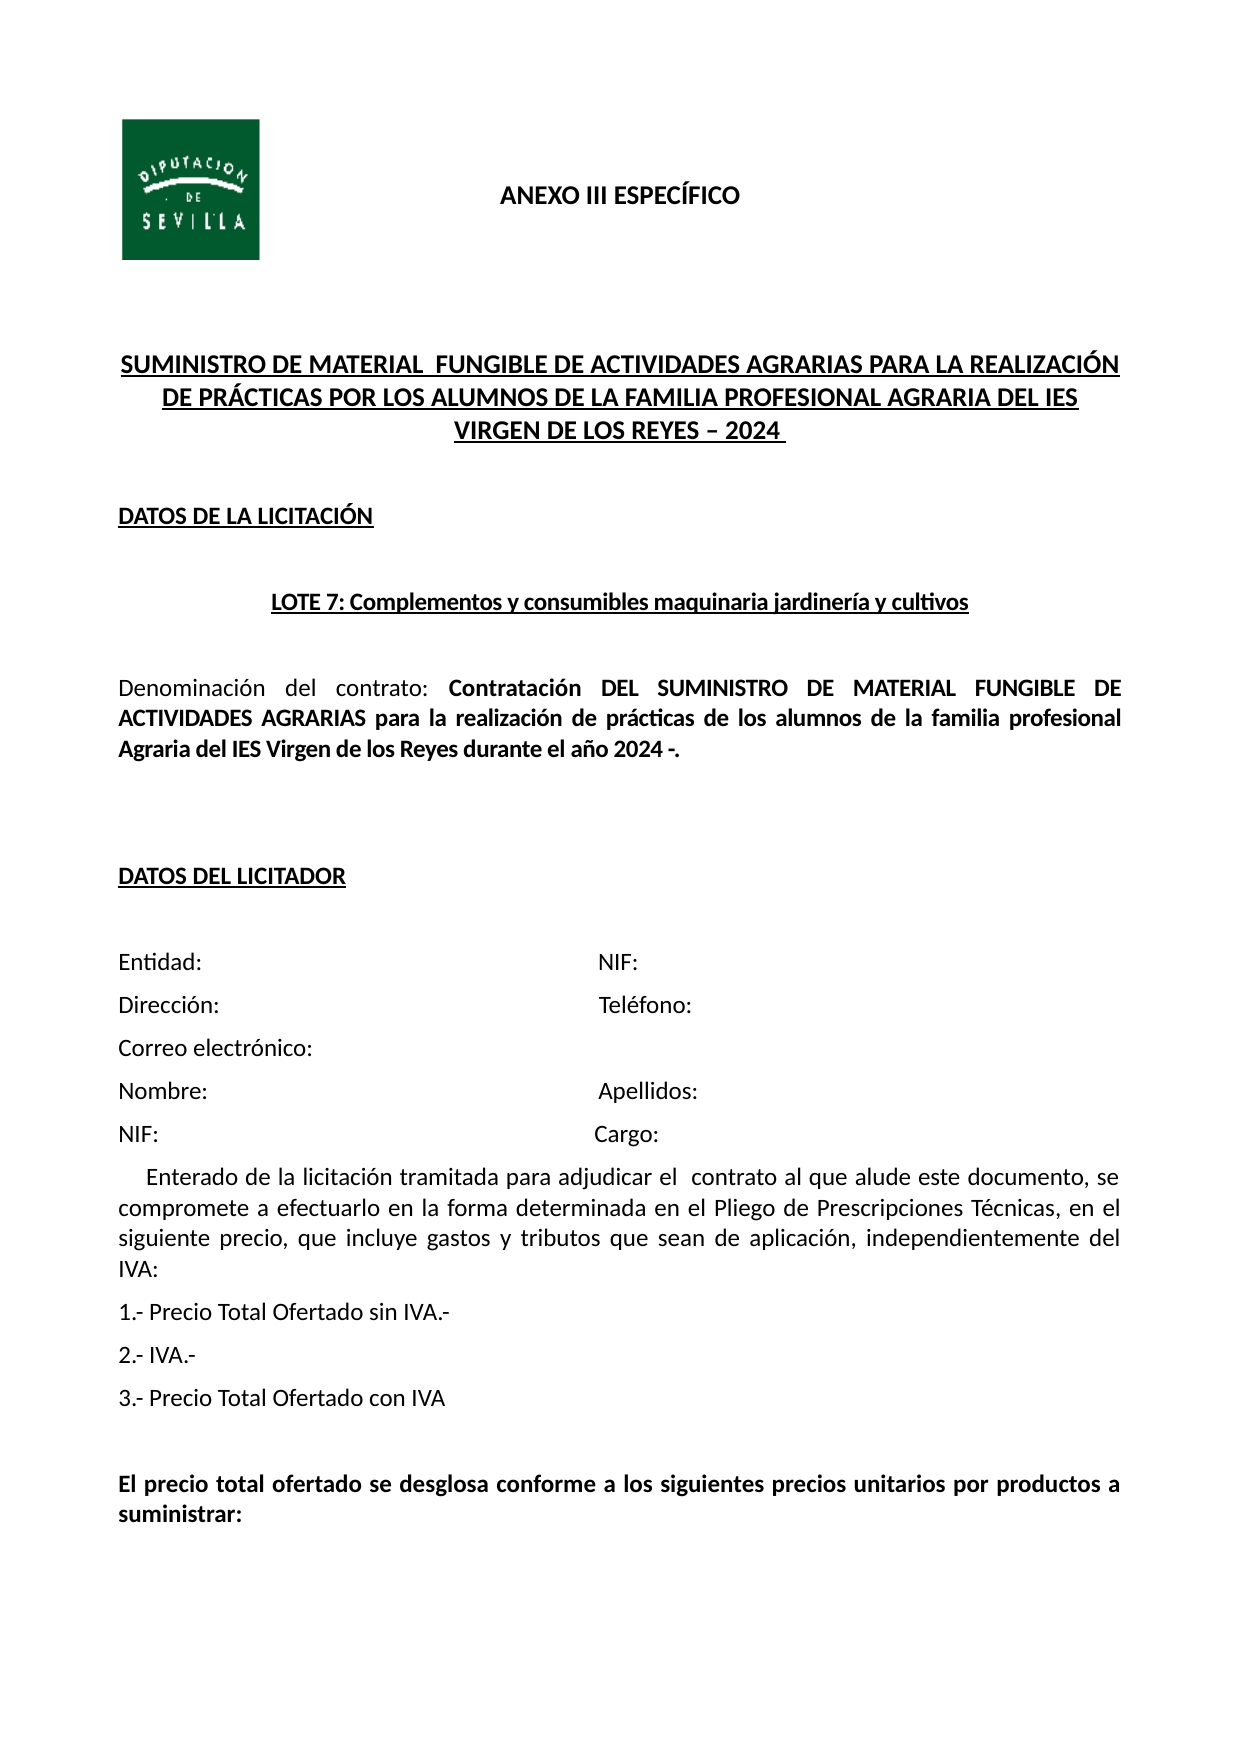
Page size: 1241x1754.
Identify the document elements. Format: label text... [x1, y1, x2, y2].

text 3.- Precio Total Ofertado con IVA [118, 1382, 1122, 1413]
text DATOS DEL LICITADOR [118, 860, 1122, 891]
text Correo electrónico: [118, 1032, 1122, 1063]
text El precio total ofertado se desglosa conforme a los siguientes precios unitarios por productos a suministrar: [118, 1468, 1122, 1529]
text NIF: Cargo: [118, 1118, 1122, 1149]
text Nombre: Apellidos: [118, 1075, 1122, 1106]
text Enterado de la licitación tramitada para adjudicar el contrato al que alude este documento, se compromete a efectuarlo en la forma determinada en el Pliego de Prescripciones Técnicas, en el siguiente precio, que incluye gastos y tributos que sean de aplicación, independientemente del IVA: [118, 1161, 1122, 1283]
text Dirección: Teléfono: [118, 989, 1122, 1020]
text SUMINISTRO DE MATERIAL FUNGIBLE DE ACTIVIDADES AGRARIAS PARA LA REALIZACIÓN DE PRÁCTICAS POR LOS ALUMNOS DE LA FAMILIA PROFESIONAL AGRARIA DEL IES VIRGEN DE LOS REYES – 2024 [118, 347, 1122, 446]
text 2.- IVA.- [118, 1339, 1122, 1369]
text 1.- Precio Total Ofertado sin IVA.- [118, 1296, 1122, 1327]
text LOTE 7: Complementos y consumibles maquinaria jardinería y cultivos [118, 586, 1122, 616]
text DATOS DE LA LICITACIÓN [118, 500, 1122, 530]
picture [121, 118, 261, 260]
text Denominación del contrato: Contratación DEL SUMINISTRO DE MATERIAL FUNGIBLE DE ACTIVIDADES AGRARIAS para la realización de prácticas de los alumnos de la familia profesional Agraria del IES Virgen de los Reyes durante el año 2024 -. [118, 672, 1122, 763]
text Entidad: NIF: [118, 946, 1122, 977]
